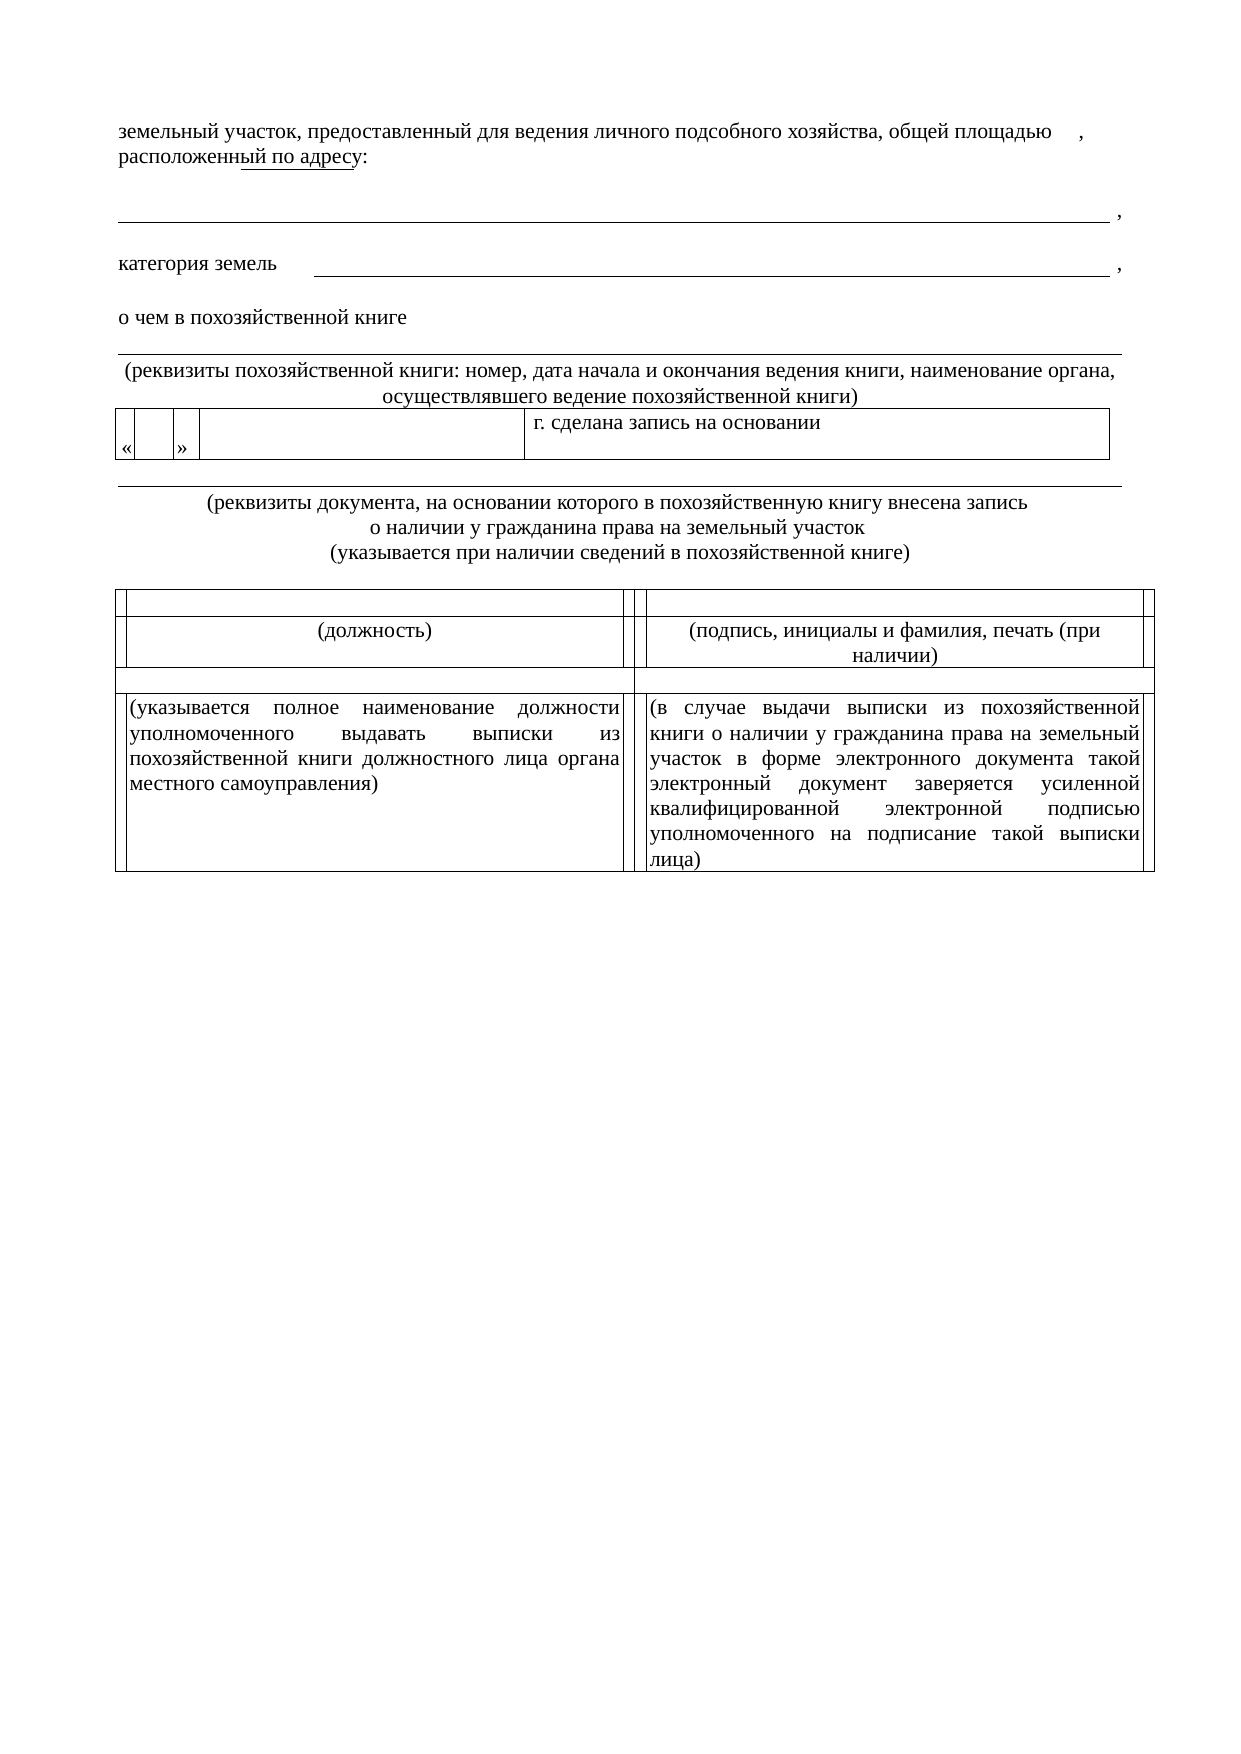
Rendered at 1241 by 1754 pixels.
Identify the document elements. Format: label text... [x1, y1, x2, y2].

table_header » [174, 409, 199, 459]
text (реквизиты похозяйственной книги: номер, дата начала и окончания ведения книги, наименование органа, осуществлявшего ведение похозяйственной книги) [118, 355, 1122, 408]
table_cell (в случае выдачи выписки из похозяйственной книги о наличии у гражданина права на земельный участок в форме электронного документа такой электронный документ заверяется усиленной квалифицированной электронной подписью уполномоченного на подписание такой выписки лица) [647, 694, 1143, 871]
text (реквизиты документа, на основании которого в похозяйственную книгу внесена запись о наличии у гражданина права на земельный участок (указывается при наличии сведений в похозяйственной книге) [118, 487, 1122, 564]
table_header [635, 590, 646, 616]
table_cell [635, 694, 646, 871]
table_header [135, 409, 173, 459]
table_header [116, 590, 126, 616]
table_cell (указывается полное наименование должности уполномоченного выдавать выписки из похозяйственной книги должностного лица органа местного самоуправления) [127, 694, 623, 871]
table_cell [624, 617, 634, 667]
text , [118, 197, 1122, 222]
table_cell [635, 668, 1154, 693]
table_cell [116, 694, 126, 871]
table_cell [635, 617, 646, 667]
table_cell [116, 668, 634, 693]
table_header [1144, 590, 1154, 616]
table_cell [1144, 694, 1154, 871]
text категория земель , [118, 250, 1122, 276]
table_cell [1144, 617, 1154, 667]
table_header [647, 590, 1143, 616]
table_header [200, 409, 524, 459]
table_cell (должность) [127, 617, 623, 667]
text о чем в похозяйственной книге [118, 304, 1122, 354]
text земельный участок, предоставленный для ведения личного подсобного хозяйства, общей площадью , расположенный по адресу: [118, 118, 1122, 168]
table_header [624, 590, 634, 616]
table_header [127, 590, 623, 616]
table_header г. сделана запись на основании [525, 409, 1109, 459]
table_cell [116, 617, 126, 667]
table_cell [624, 694, 634, 871]
table_header « [116, 409, 134, 459]
table_cell (подпись, инициалы и фамилия, печать (при наличии) [647, 617, 1143, 667]
